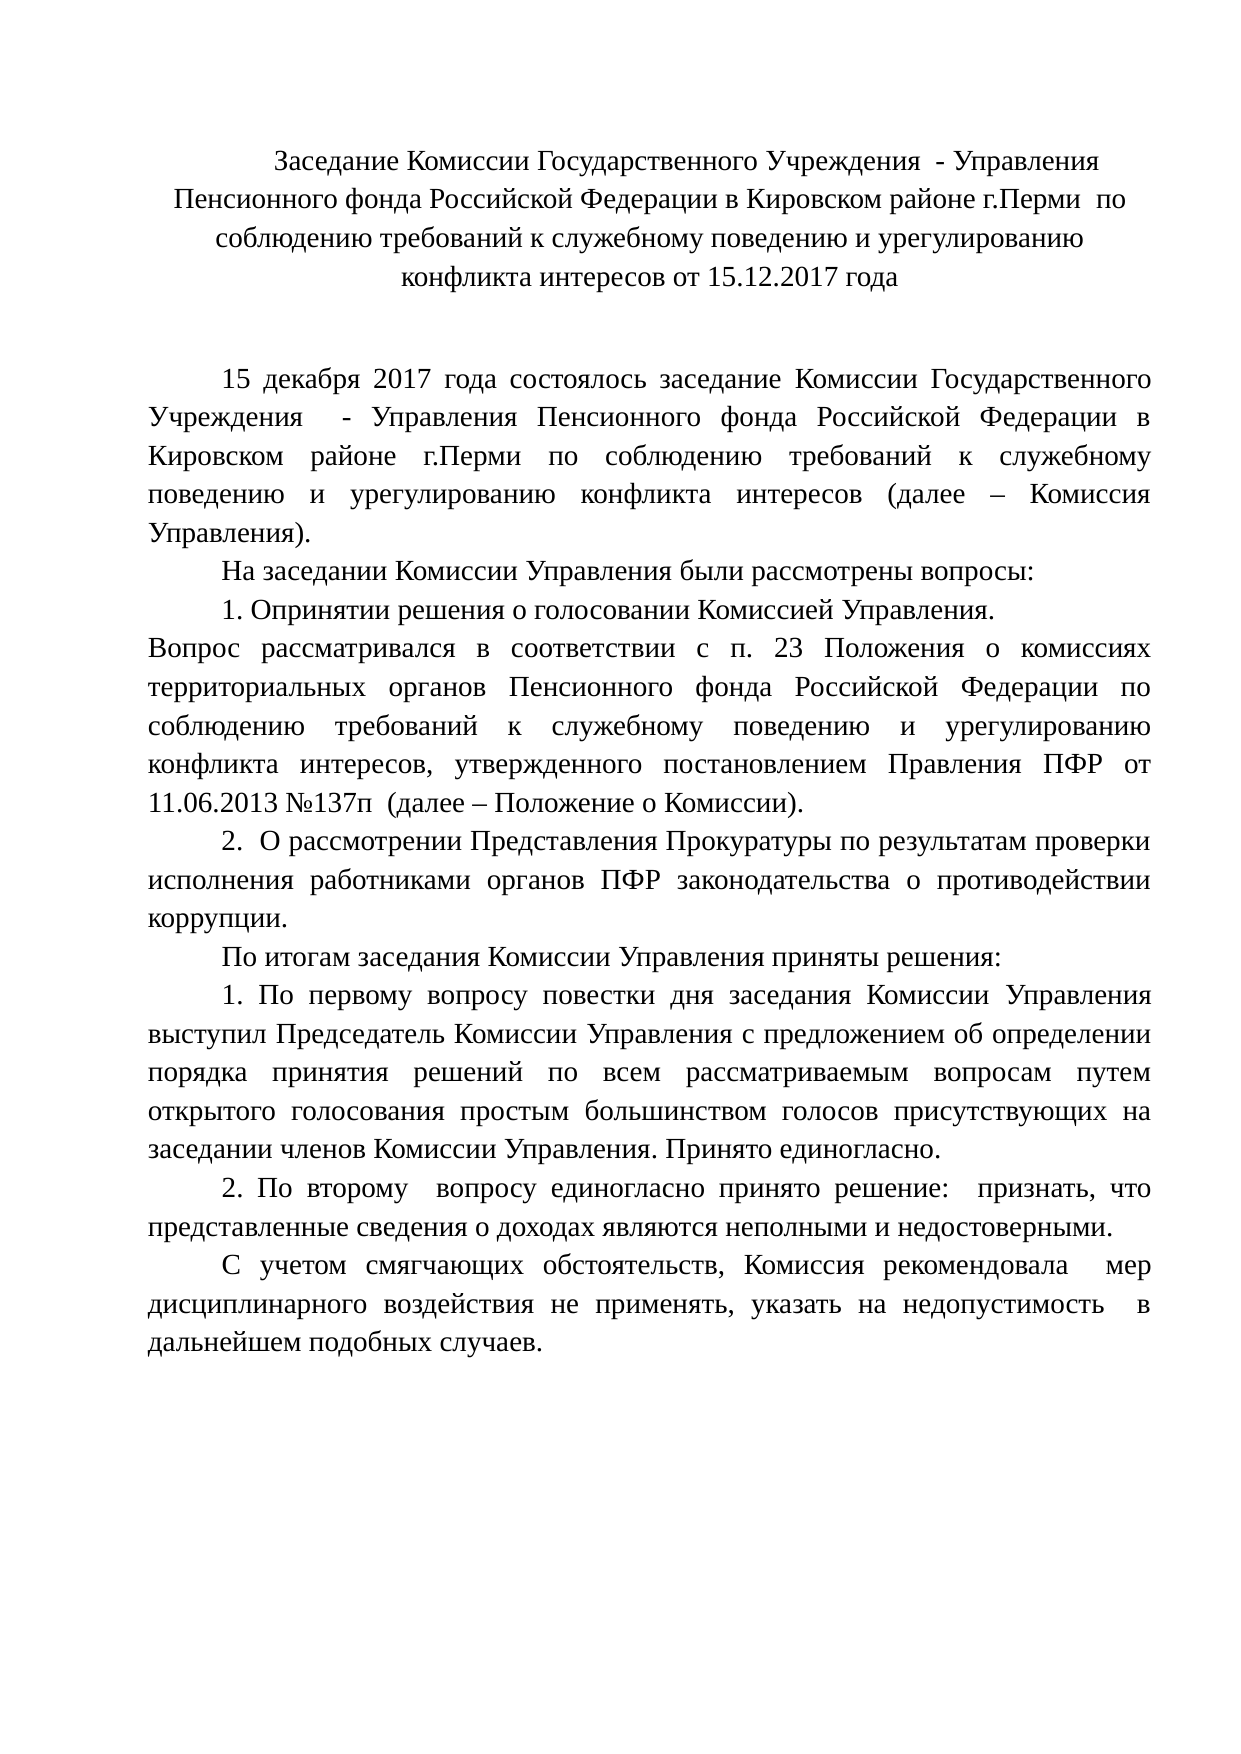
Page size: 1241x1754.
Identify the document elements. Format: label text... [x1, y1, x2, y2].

subtitle Заседание Комиссии Государственного Учреждения - Управления Пенсионного фонда Российской Федерации в Кировском районе г.Перми по соблюдению требований к служебному поведению и урегулированию конфликта интересов от 15.12.2017 года [148, 143, 1152, 292]
text С учетом смягчающих обстоятельств, Комиссия рекомендовала мер дисциплинарного воздействия не применять, указать на недопустимость в дальнейшем подобных случаев. [148, 1247, 1152, 1358]
text 2. По второму вопросу единогласно принято решение: признать, что представленные сведения о доходах являются неполными и недостоверными. [148, 1170, 1152, 1242]
text 1. По первому вопросу повестки дня заседания Комиссии Управления выступил Председатель Комиссии Управления с предложением об определении порядка принятия решений по всем рассматриваемым вопросам путем открытого голосования простым большинством голосов присутствующих на заседании членов Комиссии Управления. Принято единогласно. [148, 977, 1152, 1165]
text По итогам заседания Комиссии Управления приняты решения: [148, 939, 1152, 972]
text 2. О рассмотрении Представления Прокуратуры по результатам проверки исполнения работниками органов ПФР законодательства о противодействии коррупции. [148, 823, 1152, 934]
text 1. Опринятии решения о голосовании Комиссией Управления. [148, 592, 1152, 626]
text 15 декабря 2017 года состоялось заседание Комиссии Государственного Учреждения - Управления Пенсионного фонда Российской Федерации в Кировском районе г.Перми по соблюдению требований к служебному поведению и урегулированию конфликта интересов (далее – Комиссия Управления). [148, 361, 1152, 548]
text На заседании Комиссии Управления были рассмотрены вопросы: [148, 553, 1152, 587]
text Вопрос рассматривался в соответствии с п. 23 Положения о комиссиях территориальных органов Пенсионного фонда Российской Федерации по соблюдению требований к служебному поведению и урегулированию конфликта интересов, утвержденного постановлением Правления ПФР от 11.06.2013 №137п (далее – Положение о Комиссии). [148, 631, 1152, 818]
